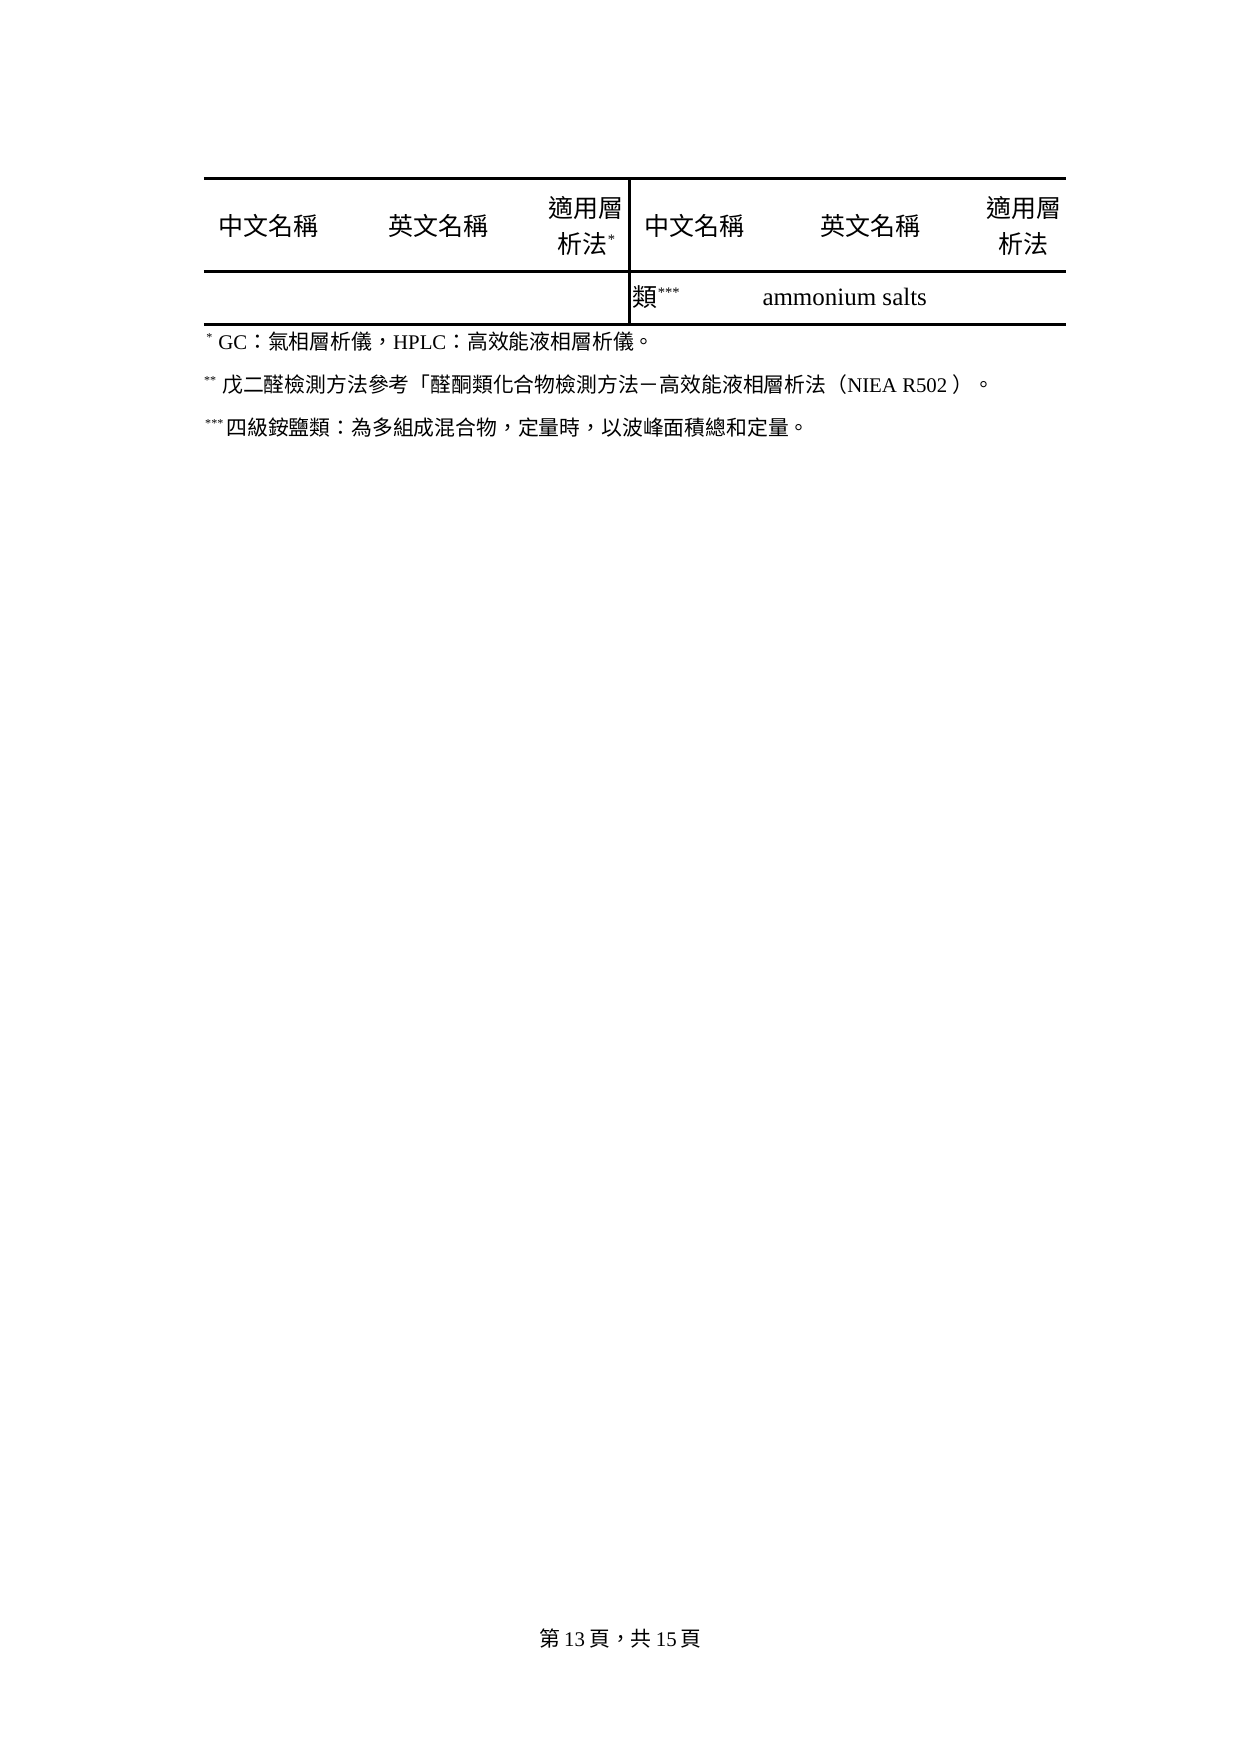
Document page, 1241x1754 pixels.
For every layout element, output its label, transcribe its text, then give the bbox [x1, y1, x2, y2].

table_header 中文名稱 [204, 180, 333, 269]
text ** 戊二醛檢測方法參考「醛酮類化合物檢測方法－高效能液相層析法（NIEA R502 ）。 [204, 368, 1092, 398]
table_cell [543, 273, 628, 322]
table_header 英文名稱 [334, 180, 543, 269]
table_cell ammonium salts [759, 273, 981, 322]
table_header 適用層析法* [543, 180, 628, 269]
table_header 英文名稱 [759, 180, 981, 269]
table_cell [981, 273, 1066, 322]
table_cell [334, 273, 543, 322]
table_header 適用層析法 [981, 180, 1066, 269]
text *** 四級銨鹽類：為多組成混合物，定量時，以波峰面積總和定量。 [163, 411, 1092, 441]
table_cell 類*** [631, 273, 759, 322]
text * GC：氣相層析儀，HPLC：高效能液相層析儀。 [185, 326, 1092, 356]
table_cell [204, 273, 333, 322]
table_header 中文名稱 [631, 180, 759, 269]
